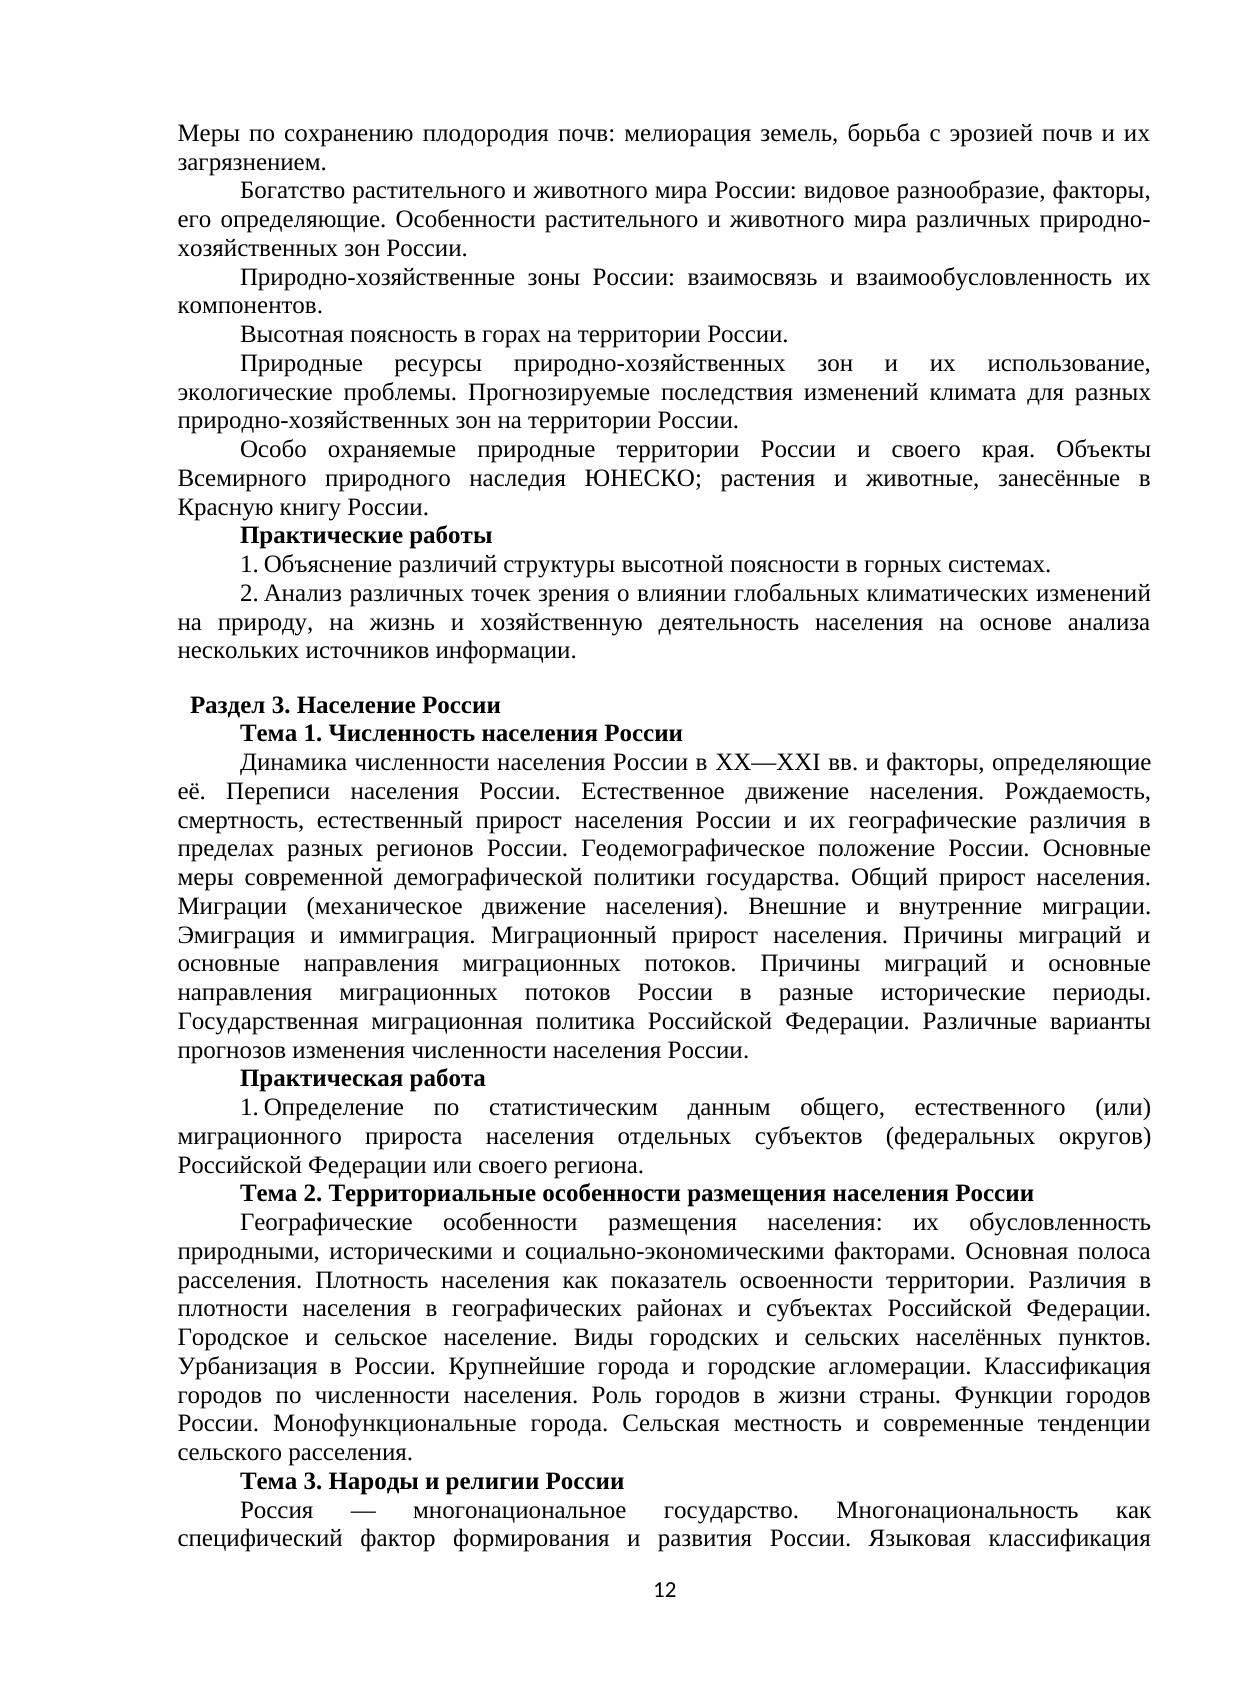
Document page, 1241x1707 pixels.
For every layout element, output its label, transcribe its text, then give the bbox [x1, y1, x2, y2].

text 1. Объяснение различий структуры высотной поясности в горных системах. [177, 549, 1152, 578]
text Практическая работа [177, 1063, 1152, 1092]
text Природно-хозяйственные зоны России: взаимосвязь и взаимообусловленность их компонентов. [177, 262, 1152, 319]
text 1. Определение по статистическим данным общего, естественного (или) миграционного прироста населения отдельных субъектов (федеральных округов) Российской Федерации или своего региона. [177, 1092, 1152, 1178]
text Высотная поясность в горах на территории России. [177, 319, 1152, 348]
text Географические особенности размещения населения: их обусловленность природными, историческими и социально-экономическими факторами. Основная полоса расселения. Плотность населения как показатель освоенности территории. Различия в плотности населения в географических районах и субъектах Российской Федерации. Городское и сельское население. Виды городских и сельских населённых пунктов. Урбанизация в России. Крупнейшие города и городские агломерации. Классификация городов по численности населения. Роль городов в жизни страны. Функции городов России. Монофункциональные города. Сельская местность и современные тенденции сельского расселения. [177, 1207, 1152, 1466]
text Особо охраняемые природные территории России и своего края. Объекты Всемирного природного наследия ЮНЕСКО; растения и животные, занесённые в Красную книгу России. [177, 434, 1152, 521]
text Практические работы [177, 521, 1152, 549]
text Богатство растительного и животного мира России: видовое разнообразие, факторы, его определяющие. Особенности растительного и животного мира различных природно-хозяйственных зон России. [177, 176, 1152, 262]
text Тема 3. Народы и религии России [177, 1466, 1152, 1495]
text Меры по сохранению плодородия почв: мелиорация земель, борьба с эрозией почв и их загрязнением. [177, 118, 1152, 176]
text 2. Анализ различных точек зрения о влиянии глобальных климатических изменений на природу, на жизнь и хозяйственную деятельность населения на основе анализа нескольких источников информации. [177, 578, 1152, 664]
text Раздел 3. Население России [190, 690, 1152, 718]
text Тема 1. Численность населения России [177, 718, 1152, 747]
text Тема 2. Территориальные особенности размещения населения России [177, 1178, 1152, 1207]
text Природные ресурсы природно-хозяйственных зон и их использование, экологические проблемы. Прогнозируемые последствия изменений климата для разных природно-хозяйственных зон на территории России. [177, 348, 1152, 434]
text Динамика численности населения России в XX—XXI вв. и факторы, определяющие её. Переписи населения России. Естественное движение населения. Рождаемость, смертность, естественный прирост населения России и их географические различия в пределах разных регионов России. Геодемографическое положение России. Основные меры современной демографической политики государства. Общий прирост населения. Миграции (механическое движение населения). Внешние и внутренние миграции. Эмиграция и иммиграция. Миграционный прирост населения. Причины миграций и основные направления миграционных потоков. Причины миграций и основные направления миграционных потоков России в разные исторические периоды. Государственная миграционная политика Российской Федерации. Различные варианты прогнозов изменения численности населения России. [177, 747, 1152, 1063]
text Россия — многонациональное государство. Многонациональность как специфический фактор формирования и развития России. Языковая классификация [177, 1495, 1152, 1552]
